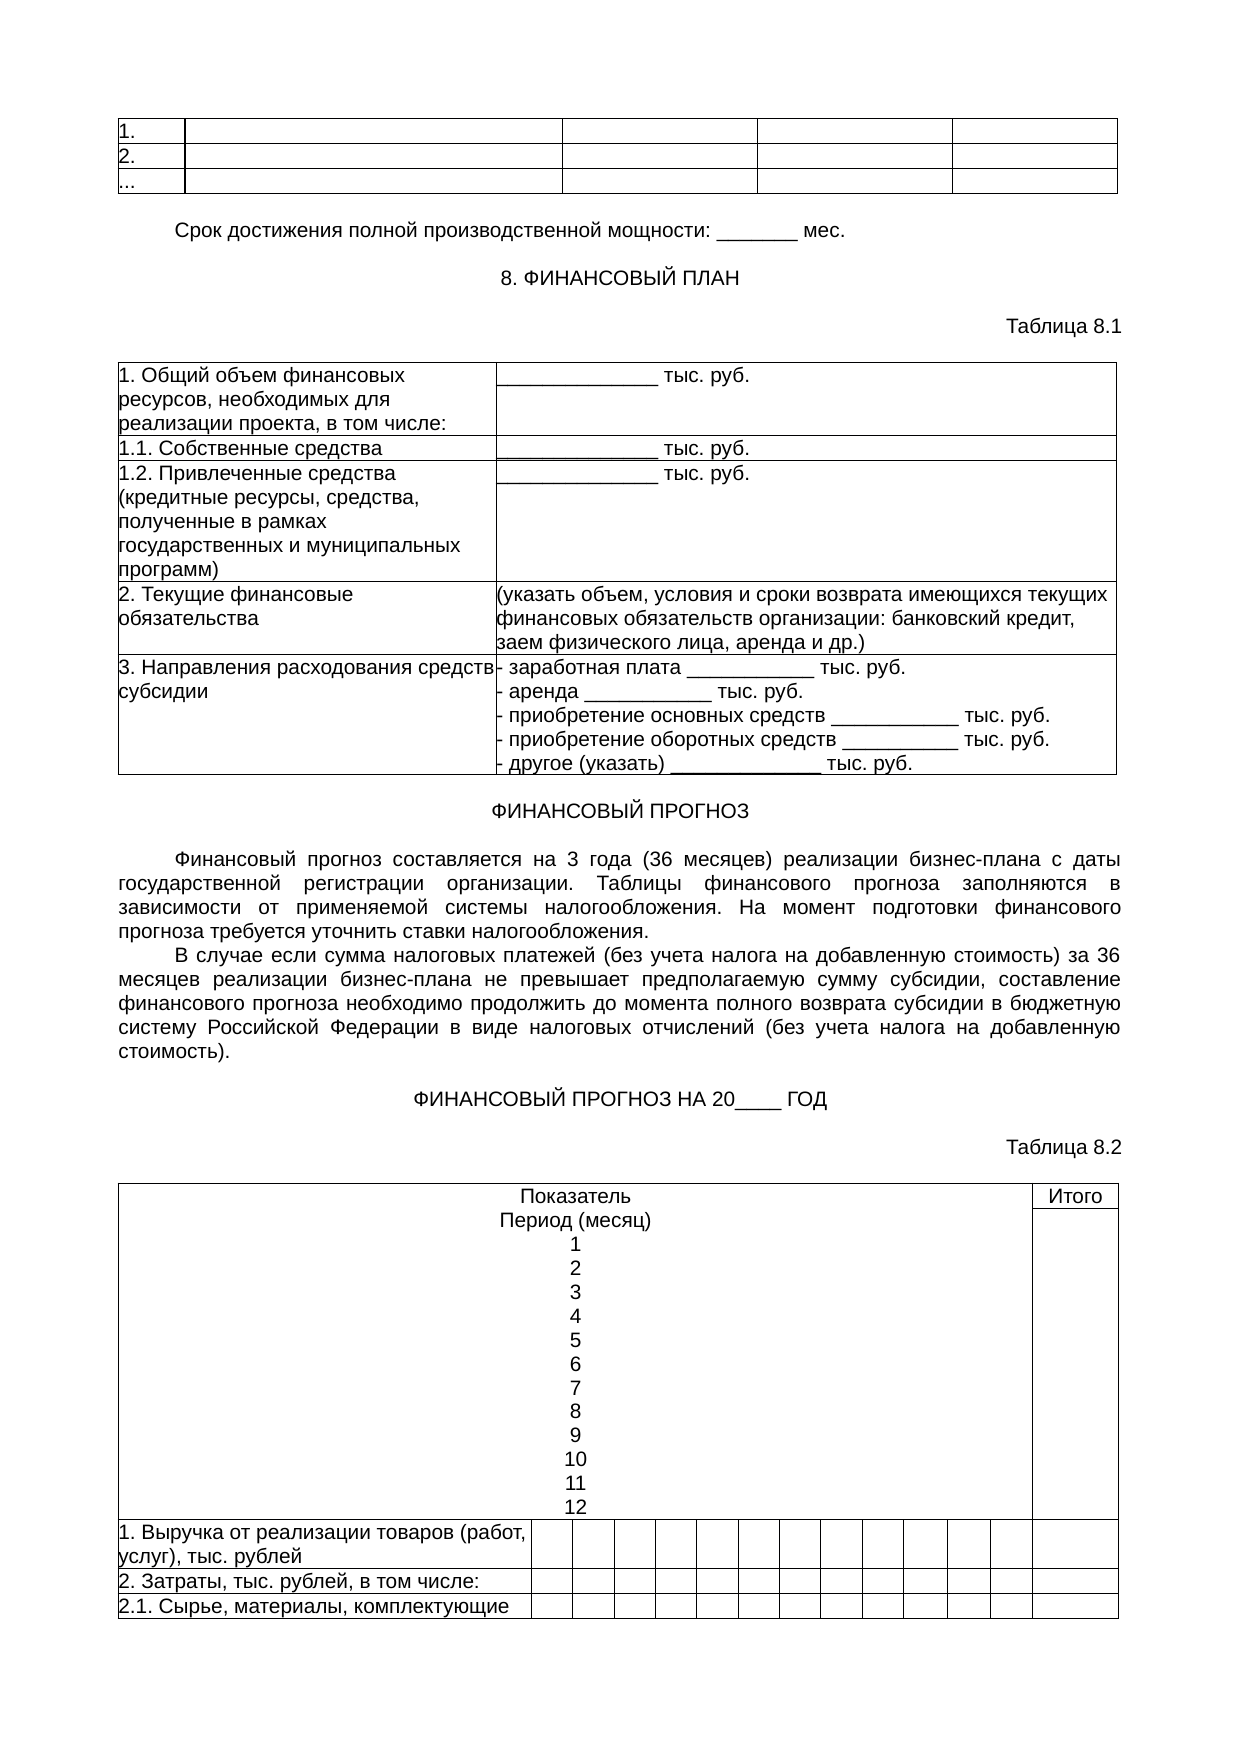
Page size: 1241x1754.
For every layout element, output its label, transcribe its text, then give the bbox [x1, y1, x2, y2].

table_cell [697, 1594, 738, 1618]
table_cell 1.1. Собственные средства [119, 436, 496, 460]
table_cell [821, 1569, 862, 1593]
table_cell [991, 1594, 1032, 1618]
table_cell [904, 1594, 947, 1618]
table_cell 1. Выручка от реализации товаров (работ, услуг), тыс. рублей [119, 1520, 531, 1568]
table_cell [739, 1569, 779, 1593]
table_cell [904, 1520, 947, 1568]
table_cell 2. Затраты, тыс. рублей, в том числе: [119, 1569, 531, 1593]
table_cell [953, 119, 1117, 143]
table_cell [532, 1594, 572, 1618]
table_cell [739, 1594, 779, 1618]
table_cell [573, 1520, 614, 1568]
table_cell - заработная плата ___________ тыс. руб. - аренда ___________ тыс. руб. - приобретение основных средств ___________ тыс. руб. - приобретение оборотных средств __________ тыс. руб. - другое (указать) _____________ тыс. руб. [497, 655, 1116, 774]
table_header Показатель Период (месяц) 1 2 3 4 5 6 7 8 9 10 11 12 [119, 1184, 1032, 1519]
table_cell [904, 1569, 947, 1593]
table_cell ... [119, 169, 184, 193]
table_cell [615, 1569, 655, 1593]
table_cell ______________ тыс. руб. [497, 436, 1116, 460]
table_cell [656, 1520, 696, 1568]
table_cell 1.2. Привлеченные средства (кредитные ресурсы, средства, полученные в рамках государственных и муниципальных программ) [119, 461, 496, 581]
table_cell [863, 1569, 903, 1593]
table_header ______________ тыс. руб. [497, 363, 1116, 435]
table_cell [615, 1594, 655, 1618]
table_cell [948, 1569, 990, 1593]
table_cell [697, 1520, 738, 1568]
subtitle Таблица 8.1 [118, 314, 1122, 338]
table_cell 1. [119, 119, 184, 143]
table_cell [758, 144, 952, 168]
subtitle ФИНАНСОВЫЙ ПРОГНОЗ НА 20____ ГОД [118, 1087, 1122, 1111]
table_cell [780, 1594, 820, 1618]
table_cell [758, 119, 952, 143]
table_cell [863, 1520, 903, 1568]
table_cell [563, 119, 757, 143]
table_cell [186, 119, 562, 143]
table_cell [1033, 1520, 1118, 1568]
table_cell [948, 1594, 990, 1618]
table_cell [532, 1520, 572, 1568]
table_cell [532, 1569, 572, 1593]
table_cell [1033, 1594, 1118, 1618]
text Финансовый прогноз составляется на 3 года (36 месяцев) реализации бизнес-плана с даты государственной регистрации организации. Таблицы финансового прогноза заполняются в зависимости от применяемой системы налогообложения. На момент подготовки финансового прогноза требуется уточнить ставки налогообложения. [118, 847, 1122, 943]
table_cell [186, 169, 562, 193]
table_cell [573, 1569, 614, 1593]
table_cell [991, 1569, 1032, 1593]
table_cell [948, 1520, 990, 1568]
table_cell [953, 144, 1117, 168]
table_cell [758, 169, 952, 193]
table_cell [1033, 1569, 1118, 1593]
table_cell [863, 1594, 903, 1618]
table_cell [656, 1569, 696, 1593]
table_cell [821, 1594, 862, 1618]
table_cell [656, 1594, 696, 1618]
table_cell [739, 1520, 779, 1568]
table_cell [697, 1569, 738, 1593]
subtitle ФИНАНСОВЫЙ ПРОГНОЗ [118, 799, 1122, 823]
text Таблица 8.2 [118, 1135, 1122, 1159]
table_cell [780, 1569, 820, 1593]
table_cell ______________ тыс. руб. [497, 461, 1116, 581]
table_cell [186, 144, 562, 168]
table_cell 3. Направления расходования средств субсидии [119, 655, 496, 774]
table_cell [821, 1520, 862, 1568]
table_header 1. Общий объем финансовых ресурсов, необходимых для реализации проекта, в том числе: [119, 363, 496, 435]
table_cell [563, 144, 757, 168]
table_cell [615, 1520, 655, 1568]
table_cell [573, 1594, 614, 1618]
table_cell 2. [119, 144, 184, 168]
text В случае если сумма налоговых платежей (без учета налога на добавленную стоимость) за 36 месяцев реализации бизнес-плана не превышает предполагаемую сумму субсидии, составление финансового прогноза необходимо продолжить до момента полного возврата субсидии в бюджетную систему Российской Федерации в виде налоговых отчислений (без учета налога на добавленную стоимость). [118, 943, 1122, 1063]
table_cell [780, 1520, 820, 1568]
table_header Итого [1033, 1184, 1118, 1208]
table_cell [953, 169, 1117, 193]
table_cell 2.1. Сырье, материалы, комплектующие [119, 1594, 531, 1618]
table_cell (указать объем, условия и сроки возврата имеющихся текущих финансовых обязательств организации: банковский кредит, заем физического лица, аренда и др.) [497, 582, 1116, 653]
table_cell [1033, 1209, 1118, 1519]
table_cell [991, 1520, 1032, 1568]
table_cell [563, 169, 757, 193]
subtitle 8. ФИНАНСОВЫЙ ПЛАН [118, 266, 1122, 290]
table_cell 2. Текущие финансовые обязательства [119, 582, 496, 653]
text Срок достижения полной производственной мощности: _______ мес. [118, 218, 1122, 242]
